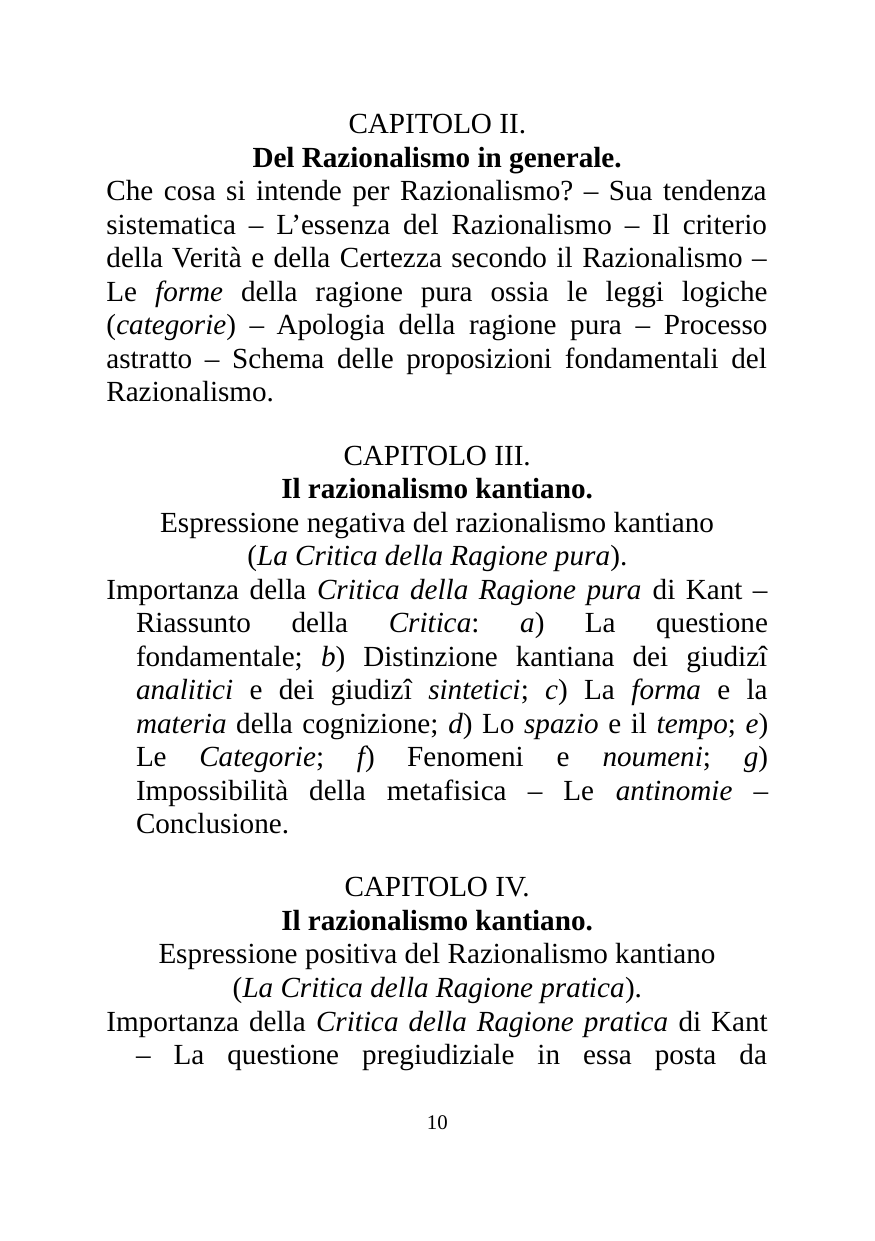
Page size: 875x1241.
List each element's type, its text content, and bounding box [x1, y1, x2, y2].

text (La Critica della Ragione pura). [106, 538, 768, 572]
text CAPITOLO IV. [106, 869, 768, 903]
text Importanza della Critica della Ragione pratica di Kant – La questione pregiudiziale in essa posta da [106, 1004, 768, 1071]
text Il razionalismo kantiano. [106, 471, 768, 505]
text (La Critica della Ragione pratica). [106, 970, 768, 1004]
text Il razionalismo kantiano. [106, 903, 768, 937]
text Espressione negativa del razionalismo kantiano [106, 505, 768, 538]
text Espressione positiva del Razionalismo kantiano [106, 937, 768, 970]
text Importanza della Critica della Ragione pura di Kant – Riassunto della Critica: a) La questione fondamentale; b) Distinzione kantiana dei giudizî analitici e dei giudizî sintetici; c) La forma e la materia della cognizione; d) Lo spazio e il tempo; e) Le Categorie; f) Fenomeni e noumeni; g) Impossibilità della metafisica – Le antinomie – Conclusione. [106, 572, 768, 840]
text Che cosa si intende per Razionalismo? – Sua tendenza sistematica – L’essenza del Razionalismo – Il criterio della Verità e della Certezza secondo il Razionalismo – Le forme della ragione pura ossia le leggi logiche (categorie) – Apologia della ragione pura – Processo astratto – Schema delle proposizioni fondamentali del Razionalismo. [106, 173, 768, 408]
text Del Razionalismo in generale. [106, 140, 768, 173]
text CAPITOLO III. [106, 438, 768, 471]
text CAPITOLO II. [106, 106, 768, 140]
